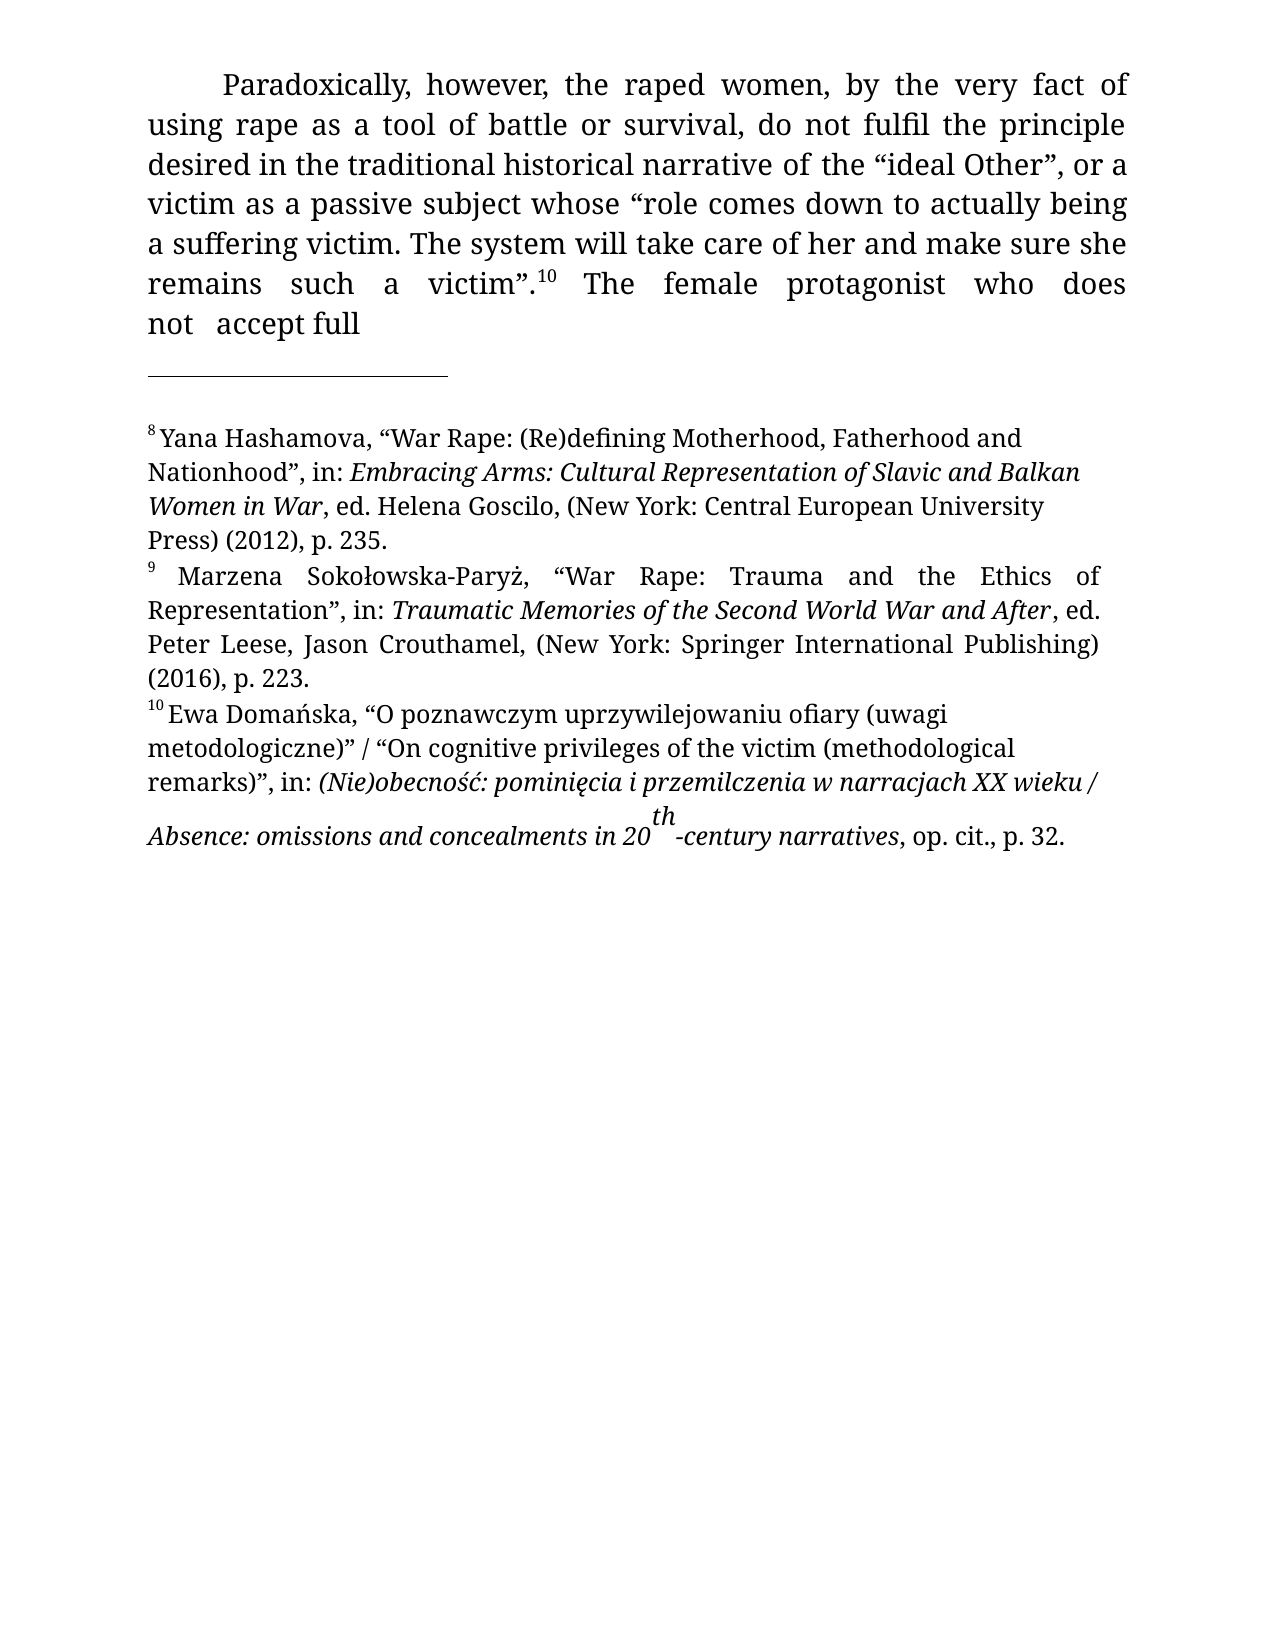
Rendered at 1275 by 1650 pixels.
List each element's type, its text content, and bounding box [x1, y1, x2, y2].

text 9 Marzena Sokołowska-Paryż, “War Rape: Trauma and the Ethics of Representation”, in: Traumatic Memories of the Second World War and After, ed. Peter Leese, Jason Crouthamel, (New York: Springer International Publishing) (2016), p. 223. [147, 557, 1100, 695]
text 8 Yana Hashamova, “War Rape: (Re)defining Motherhood, Fatherhood and Nationhood”, in: Embracing Arms: Cultural Representation of Slavic and Balkan Women in War, ed. Helena Goscilo, (New York: Central European University Press) (2012), p. 235. [147, 419, 1120, 557]
text Paradoxically, however, the raped women, by the very fact of using rape as a tool of battle or survival, do not fulfil the principle desired in the traditional historical narrative of the “ideal Other”, or a victim as a passive subject whose “role comes down to actually being a suffering victim. The system will take care of her and make sure she remains such a victim”.10 The female protagonist who does not accept full [147, 64, 1128, 343]
text 10 Ewa Domańska, “O poznawczym uprzywilejowaniu ofiary (uwagi metodologiczne)” / “On cognitive privileges of the victim (methodological remarks)”, in: (Nie)obecność: pominięcia i przemilczenia w narracjach XX wieku / Absence: omissions and concealments in 20th-century narratives, op. cit., p. 32. [147, 695, 1120, 852]
